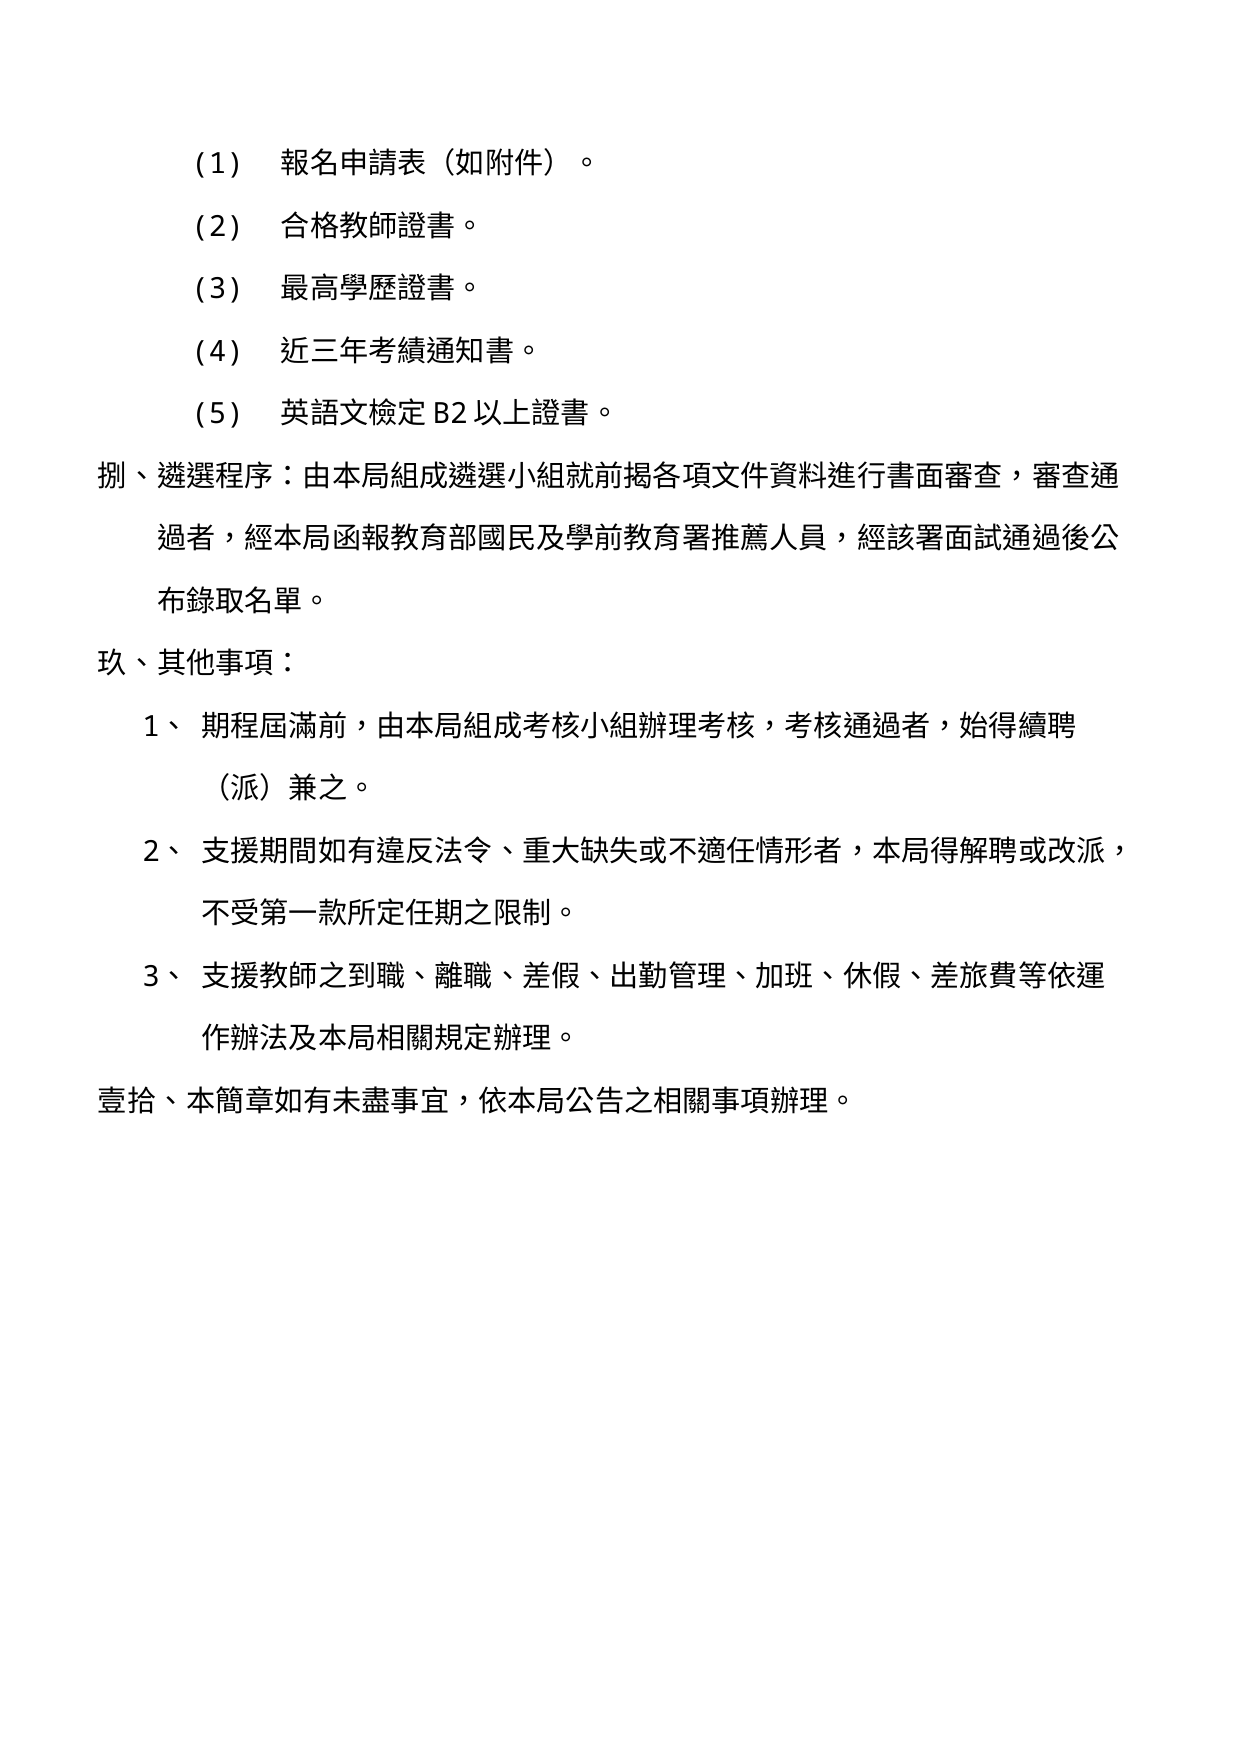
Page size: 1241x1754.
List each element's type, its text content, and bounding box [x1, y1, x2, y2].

list 遴選程序：由本局組成遴選小組就前揭各項文件資料進行書面審查，審查通過者，經本局函報教育部國民及學前教育署推薦人員，經該署面試通過後公布錄取名單。 [98, 432, 1128, 619]
list 期程屆滿前，由本局組成考核小組辦理考核，考核通過者，始得續聘（派）兼之。 [142, 682, 1128, 807]
list 本簡章如有未盡事宜，依本局公告之相關事項辦理。 [98, 1057, 1128, 1119]
list 其他事項： [98, 619, 1128, 682]
list 支援期間如有違反法令、重大缺失或不適任情形者，本局得解聘或改派，不受第一款所定任期之限制。 [142, 807, 1128, 932]
list 報名申請表（如附件）。 [191, 119, 1128, 182]
list 支援教師之到職、離職、差假、出勤管理、加班、休假、差旅費等依運作辦法及本局相關規定辦理。 [142, 932, 1128, 1057]
list 近三年考績通知書。 [191, 307, 1128, 369]
list 英語文檢定B2以上證書。 [191, 369, 1128, 432]
list 合格教師證書。 [191, 182, 1128, 244]
list 最高學歷證書。 [191, 244, 1128, 307]
